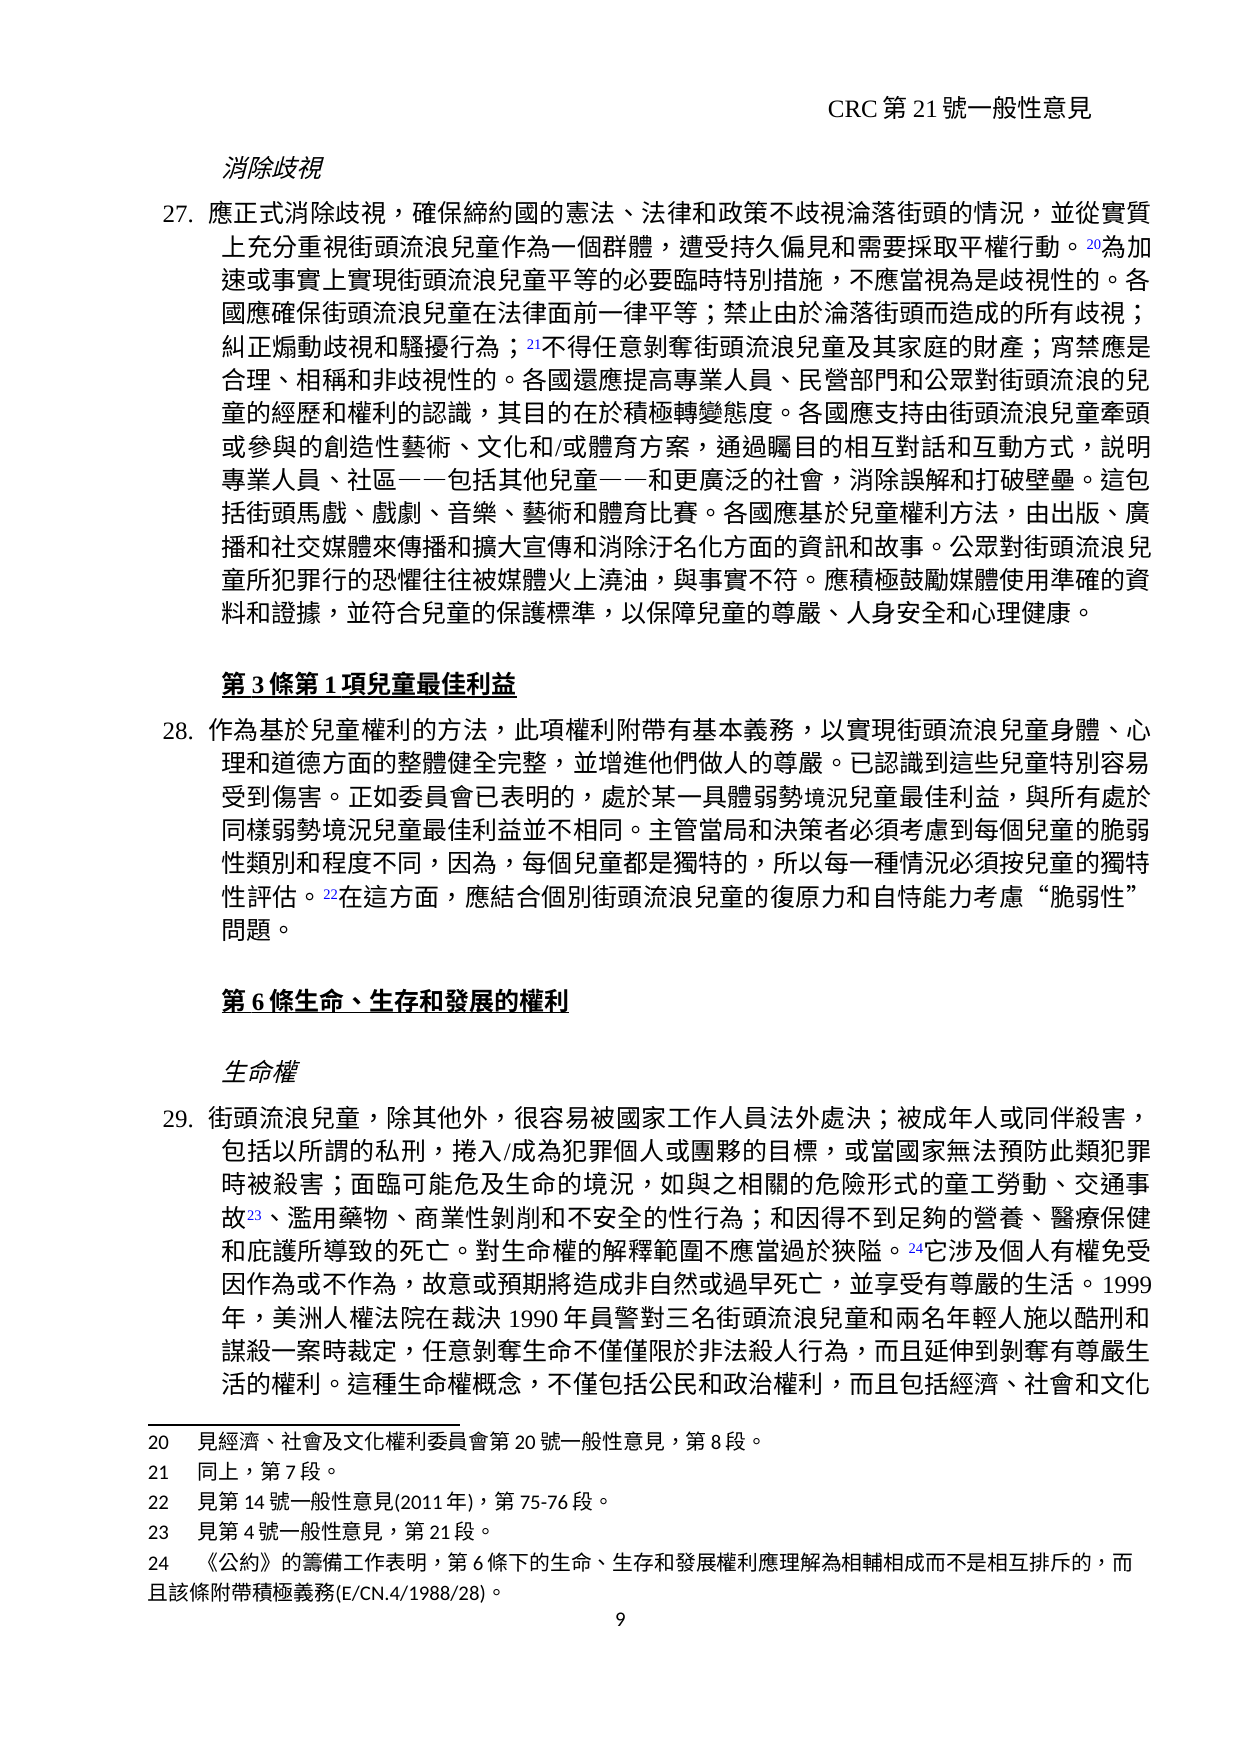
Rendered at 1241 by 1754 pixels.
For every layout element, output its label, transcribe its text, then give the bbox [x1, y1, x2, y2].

text 《公約》的籌備工作表明，第6條下的生命、生存和發展權利應理解為相輔相成而不是相互排斥的，而且該條附帶積極義務(E/CN.4/1988/28)。 [148, 1546, 1137, 1606]
text 第6條生命、生存和發展的權利 [148, 984, 974, 1017]
text 消除歧視 [148, 150, 974, 184]
text 同上，第7段。 [148, 1455, 1137, 1485]
text 見第4號一般性意見，第21段。 [148, 1516, 1137, 1546]
text 生命權 [103, 1054, 974, 1088]
text 見第14號一般性意見(2011年)，第75-76段。 [148, 1485, 1137, 1516]
text 29. 街頭流浪兒童，除其他外，很容易被國家工作人員法外處決；被成年人或同伴殺害，包括以所謂的私刑，捲入/成為犯罪個人或團夥的目標，或當國家無法預防此類犯罪時被殺害；面臨可能危及生命的境況，如與之相關的危險形式的童工勞動、交通事故、濫用藥物、商業性剝削和不安全的性行為；和因得不到足夠的營養、醫療保健和庇護所導致的死亡。對生命權的解釋範圍不應當過於狹隘。它涉及個人有權免受因作為或不作為，故意或預期將造成非自然或過早死亡，並享受有尊嚴的生活。1999年，美洲人權法院在裁決1990年員警對三名街頭流浪兒童和兩名年輕人施以酷刑和謀殺一案時裁定，任意剝奪生命不僅僅限於非法殺人行為，而且延伸到剝奪有尊嚴生活的權利。這種生命權概念，不僅包括公民和政治權利，而且包括經濟、社會和文化 [162, 1100, 1152, 1400]
text 第3條第1項兒童最佳利益 [148, 667, 974, 700]
text 28. 作為基於兒童權利的方法，此項權利附帶有基本義務，以實現街頭流浪兒童身體、心理和道德方面的整體健全完整，並增進他們做人的尊嚴。已認識到這些兒童特別容易受到傷害。正如委員會已表明的，處於某一具體弱勢境況兒童最佳利益，與所有處於同樣弱勢境況兒童最佳利益並不相同。主管當局和決策者必須考慮到每個兒童的脆弱性類別和程度不同，因為，每個兒童都是獨特的，所以每一種情況必須按兒童的獨特性評估。在這方面，應結合個別街頭流浪兒童的復原力和自恃能力考慮“脆弱性”問題。 [162, 713, 1152, 946]
text 見經濟、社會及文化權利委員會第20號一般性意見，第8段。 [148, 1425, 1137, 1455]
text 27. 應正式消除歧視，確保締約國的憲法、法律和政策不歧視淪落街頭的情況，並從實質上充分重視街頭流浪兒童作為一個群體，遭受持久偏見和需要採取平權行動。為加速或事實上實現街頭流浪兒童平等的必要臨時特別措施，不應當視為是歧視性的。各國應確保街頭流浪兒童在法律面前一律平等；禁止由於淪落街頭而造成的所有歧視；糾正煽動歧視和騷擾行為；不得任意剝奪街頭流浪兒童及其家庭的財產；宵禁應是合理、相稱和非歧視性的。各國還應提高專業人員、民營部門和公眾對街頭流浪的兒童的經歷和權利的認識，其目的在於積極轉變態度。各國應支持由街頭流浪兒童牽頭或參與的創造性藝術、文化和/或體育方案，通過矚目的相互對話和互動方式，説明專業人員、社區――包括其他兒童――和更廣泛的社會，消除誤解和打破壁壘。這包括街頭馬戲、戲劇、音樂、藝術和體育比賽。各國應基於兒童權利方法，由出版、廣播和社交媒體來傳播和擴大宣傳和消除汙名化方面的資訊和故事。公眾對街頭流浪兒童所犯罪行的恐懼往往被媒體火上澆油，與事實不符。應積極鼓勵媒體使用準確的資料和證據，並符合兒童的保護標準，以保障兒童的尊嚴、人身安全和心理健康。 [162, 196, 1152, 629]
